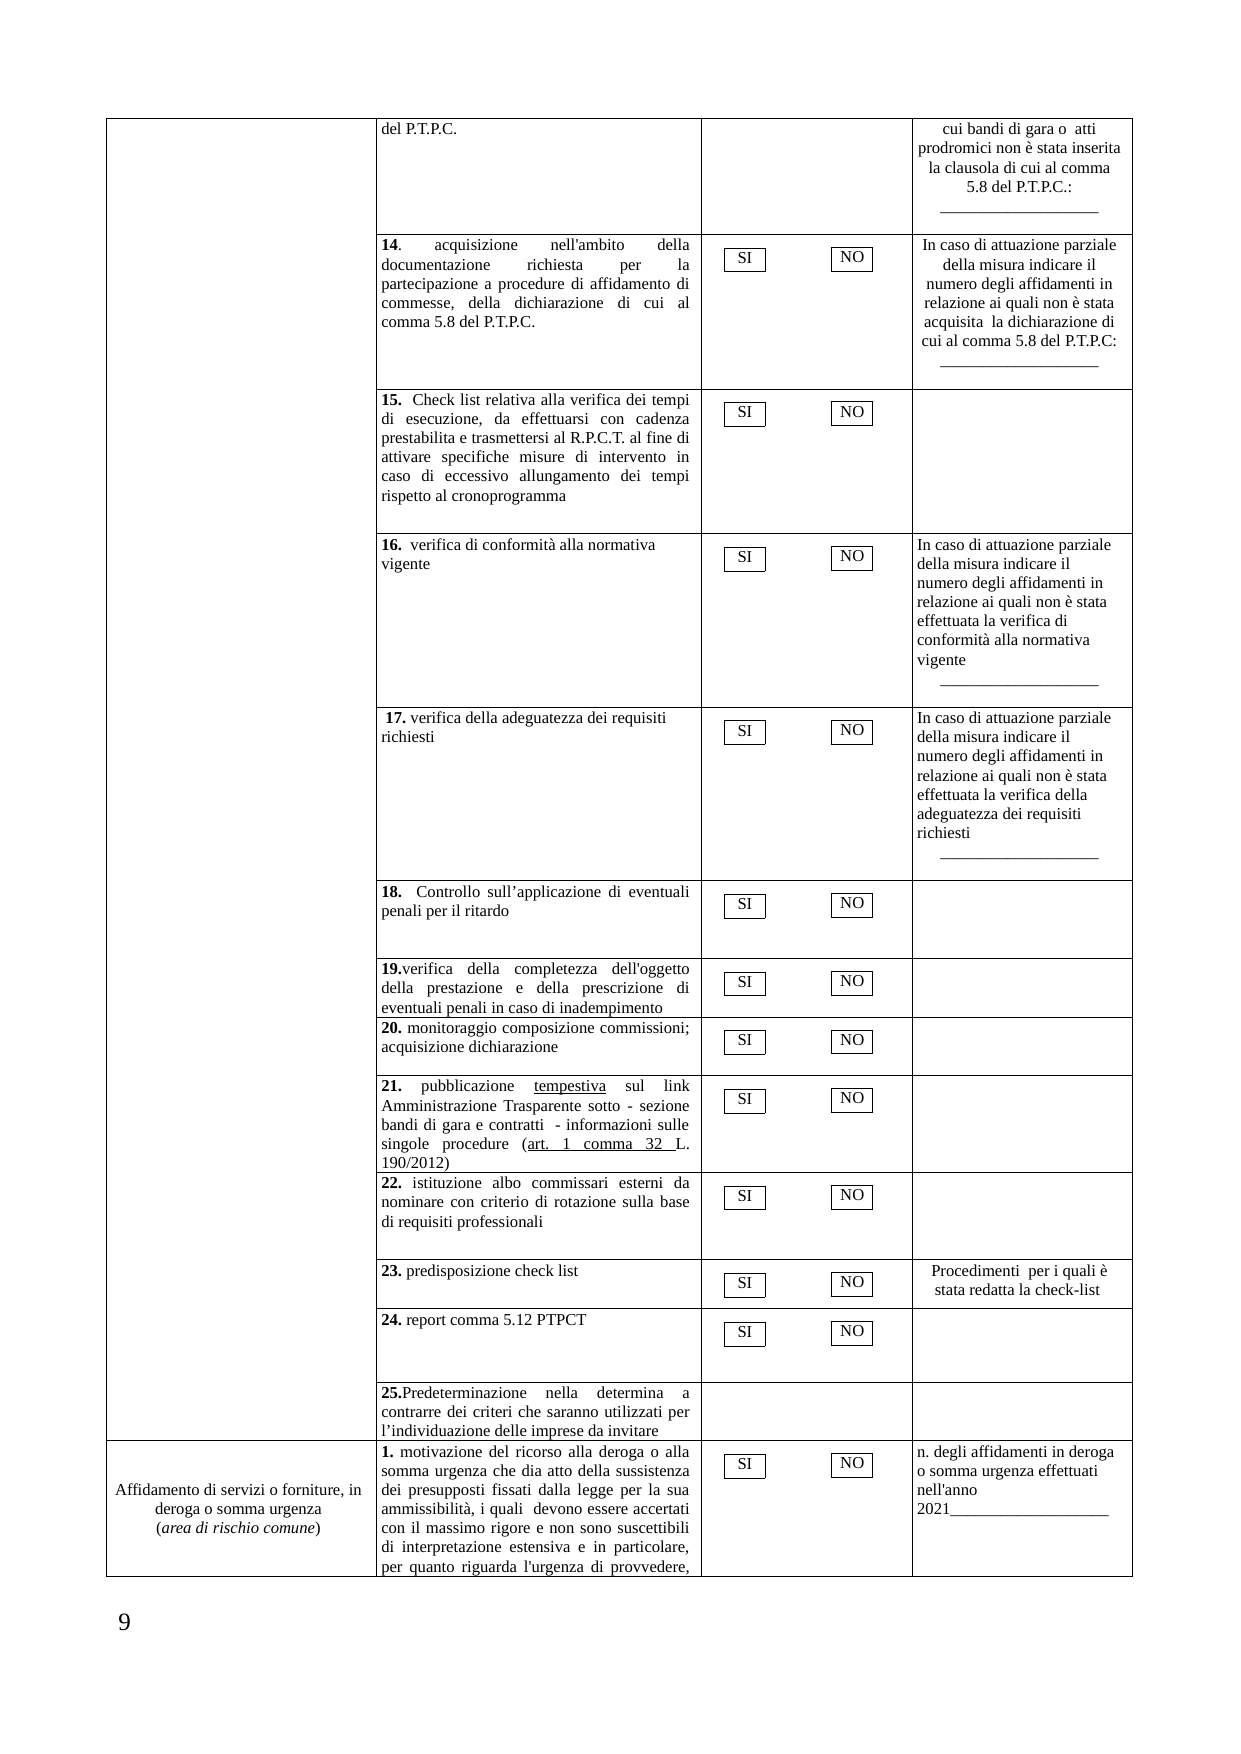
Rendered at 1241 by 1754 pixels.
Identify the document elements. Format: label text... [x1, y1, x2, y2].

table_cell del P.T.P.C. [377, 119, 701, 234]
table_cell [107, 119, 376, 1440]
table_cell 1. motivazione del ricorso alla deroga o alla somma urgenza che dia atto della sussistenza dei presupposti fissati dalla legge per la sua ammissibilità, i quali devono essere accertati con il massimo rigore e non sono suscettibili di interpretazione estensiva e in particolare, per quanto riguarda l'urgenza di provvedere, [377, 1441, 701, 1576]
table_cell 16. verifica di conformità alla normativa vigente [377, 534, 701, 707]
table_cell [702, 1030, 912, 1075]
table_cell [702, 881, 912, 958]
table_cell [913, 959, 1132, 1017]
table_cell [702, 1260, 912, 1308]
table_cell [913, 390, 1132, 533]
table_cell Procedimenti per i quali è stata redatta la check-list [913, 1260, 1132, 1308]
table_cell [702, 708, 912, 880]
table_cell [702, 119, 912, 234]
table_cell 20. monitoraggio composizione commissioni; acquisizione dichiarazione [377, 1018, 701, 1075]
table_cell [913, 1383, 1132, 1440]
table_cell 14. acquisizione nell'ambito della documentazione richiesta per la partecipazione a procedure di affidamento di commesse, della dichiarazione di cui al comma 5.8 del P.T.P.C. [377, 235, 701, 388]
table_cell 21. pubblicazione tempestiva sul link Amministrazione Trasparente sotto - sezione bandi di gara e contratti - informazioni sulle singole procedure (art. 1 comma 32 L. 190/2012) [377, 1076, 701, 1172]
table_cell 17. verifica della adeguatezza dei requisiti richiesti [377, 708, 701, 880]
table_cell 25.Predeterminazione nella determina a contrarre dei criteri che saranno utilizzati per l’individuazione delle imprese da invitare [377, 1383, 701, 1440]
table_cell [702, 534, 912, 707]
table_cell [702, 959, 912, 1017]
table_cell In caso di attuazione parziale della misura indicare il numero degli affidamenti in relazione ai quali non è stata effettuata la verifica della adeguatezza dei requisiti richiesti ___________________ [913, 708, 1132, 880]
table_cell cui bandi di gara o atti prodromici non è stata inserita la clausola di cui al comma 5.8 del P.T.P.C.: ___________________ [913, 119, 1132, 234]
table_cell In caso di attuazione parziale della misura indicare il numero degli affidamenti in relazione ai quali non è stata acquisita la dichiarazione di cui al comma 5.8 del P.T.P.C: ___________________ [913, 235, 1132, 388]
table_cell [702, 1441, 912, 1576]
table_cell [913, 1309, 1132, 1382]
table_cell Affidamento di servizi o forniture, in deroga o somma urgenza (area di rischio comune) [107, 1441, 376, 1576]
table_cell [913, 1173, 1132, 1259]
table_cell [702, 235, 912, 388]
table_cell n. degli affidamenti in deroga o somma urgenza effettuati nell'anno 2021___________________ [913, 1441, 1132, 1576]
table_cell 15. Check list relativa alla verifica dei tempi di esecuzione, da effettuarsi con cadenza prestabilita e trasmettersi al R.P.C.T. al fine di attivare specifiche misure di intervento in caso di eccessivo allungamento dei tempi rispetto al cronoprogramma [377, 390, 701, 533]
table_cell 24. report comma 5.12 PTPCT [377, 1309, 701, 1382]
table_cell In caso di attuazione parziale della misura indicare il numero degli affidamenti in relazione ai quali non è stata effettuata la verifica di conformità alla normativa vigente ___________________ [913, 534, 1132, 707]
table_cell [702, 1018, 912, 1029]
table_cell [913, 1018, 1132, 1075]
table_cell [702, 1309, 912, 1382]
table_cell [702, 1173, 912, 1259]
table_cell 18. Controllo sull’applicazione di eventuali penali per il ritardo [377, 881, 701, 958]
table_cell [702, 1383, 912, 1440]
table_cell 22. istituzione albo commissari esterni da nominare con criterio di rotazione sulla base di requisiti professionali [377, 1173, 701, 1259]
table_cell 23. predisposizione check list [377, 1260, 701, 1308]
table_cell [913, 881, 1132, 958]
table_cell [702, 1076, 912, 1172]
table_cell 19.verifica della completezza dell'oggetto della prestazione e della prescrizione di eventuali penali in caso di inadempimento [377, 959, 701, 1017]
table_cell [913, 1076, 1132, 1172]
table_cell [702, 390, 912, 533]
